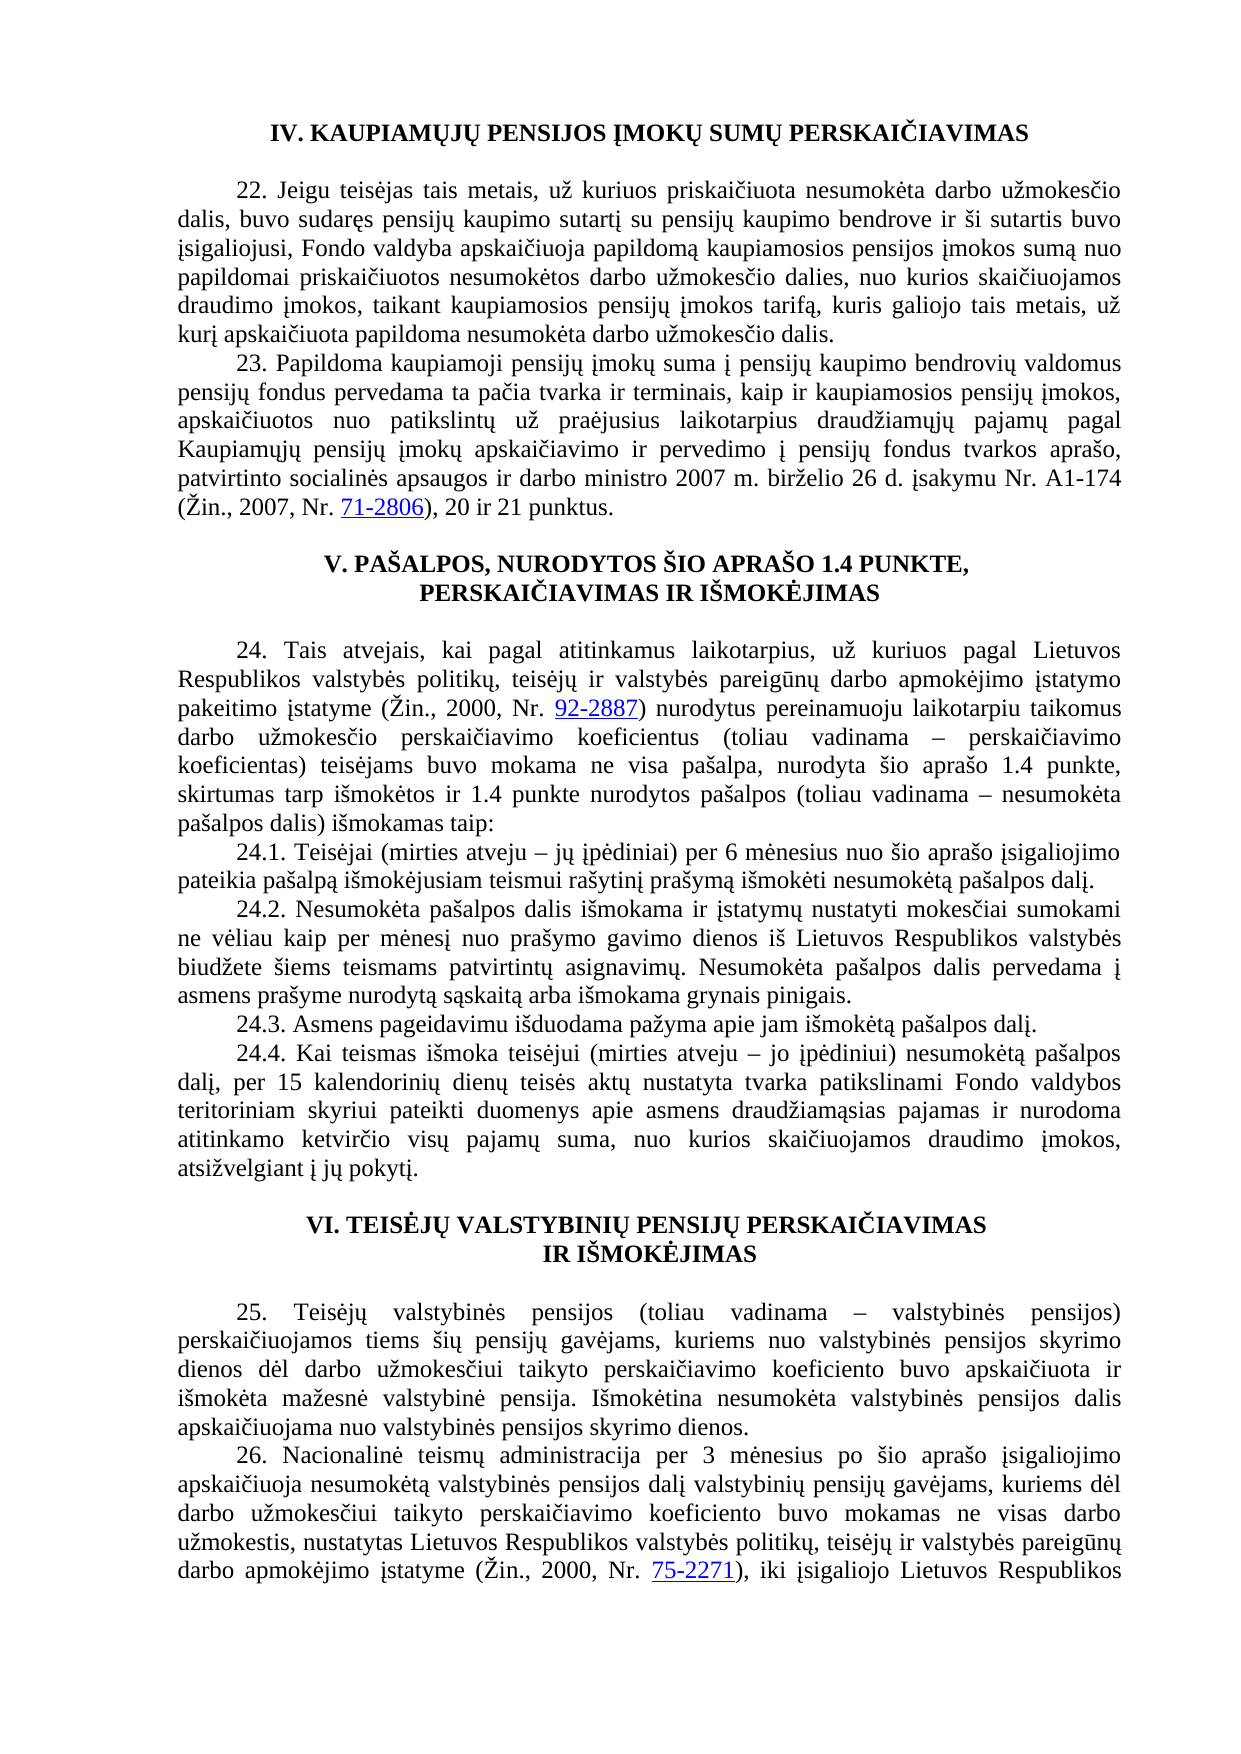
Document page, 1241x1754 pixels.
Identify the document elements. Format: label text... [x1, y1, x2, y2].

text 25. Teisėjų valstybinės pensijos (toliau vadinama – valstybinės pensijos) perskaičiuojamos tiems šių pensijų gavėjams, kuriems nuo valstybinės pensijos skyrimo dienos dėl darbo užmokesčiui taikyto perskaičiavimo koeficiento buvo apskaičiuota ir išmokėta mažesnė valstybinė pensija. Išmokėtina nesumokėta valstybinės pensijos dalis apskaičiuojama nuo valstybinės pensijos skyrimo dienos. [177, 1297, 1122, 1441]
text 24.4. Kai teismas išmoka teisėjui (mirties atveju – jo įpėdiniui) nesumokėtą pašalpos dalį, per 15 kalendorinių dienų teisės aktų nustatyta tvarka patikslinami Fondo valdybos teritoriniam skyriui pateikti duomenys apie asmens draudžiamąsias pajamas ir nurodoma atitinkamo ketvirčio visų pajamų suma, nuo kurios skaičiuojamos draudimo įmokos, atsižvelgiant į jų pokytį. [177, 1038, 1122, 1182]
text IV. KAUPIAMŲJŲ PENSIJOS ĮMOKŲ SUMŲ PERSKAIČIAVIMAS [177, 118, 1122, 147]
text 24.1. Teisėjai (mirties atveju – jų įpėdiniai) per 6 mėnesius nuo šio aprašo įsigaliojimo pateikia pašalpą išmokėjusiam teismui rašytinį prašymą išmokėti nesumokėtą pašalpos dalį. [177, 837, 1122, 894]
text 24.3. Asmens pageidavimu išduodama pažyma apie jam išmokėtą pašalpos dalį. [177, 1009, 1122, 1038]
text 24. Tais atvejais, kai pagal atitinkamus laikotarpius, už kuriuos pagal Lietuvos Respublikos valstybės politikų, teisėjų ir valstybės pareigūnų darbo apmokėjimo įstatymo pakeitimo įstatyme (Žin., 2000, Nr. 92-2887) nurodytus pereinamuoju laikotarpiu taikomus darbo užmokesčio perskaičiavimo koeficientus (toliau vadinama – perskaičiavimo koeficientas) teisėjams buvo mokama ne visa pašalpa, nurodyta šio aprašo 1.4 punkte, skirtumas tarp išmokėtos ir 1.4 punkte nurodytos pašalpos (toliau vadinama – nesumokėta pašalpos dalis) išmokamas taip: [177, 636, 1122, 837]
text 23. Papildoma kaupiamoji pensijų įmokų suma į pensijų kaupimo bendrovių valdomus pensijų fondus pervedama ta pačia tvarka ir terminais, kaip ir kaupiamosios pensijų įmokos, apskaičiuotos nuo patikslintų už praėjusius laikotarpius draudžiamųjų pajamų pagal Kaupiamųjų pensijų įmokų apskaičiavimo ir pervedimo į pensijų fondus tvarkos aprašo, patvirtinto socialinės apsaugos ir darbo ministro 2007 m. birželio 26 d. įsakymu Nr. A1-174 (Žin., 2007, Nr. 71-2806), 20 ir 21 punktus. [177, 348, 1122, 521]
text PERSKAIČIAVIMAS IR IŠMOKĖJIMAS [177, 578, 1122, 607]
text 26. Nacionalinė teismų administracija per 3 mėnesius po šio aprašo įsigaliojimo apskaičiuoja nesumokėtą valstybinės pensijos dalį valstybinių pensijų gavėjams, kuriems dėl darbo užmokesčiui taikyto perskaičiavimo koeficiento buvo mokamas ne visas darbo užmokestis, nustatytas Lietuvos Respublikos valstybės politikų, teisėjų ir valstybės pareigūnų darbo apmokėjimo įstatyme (Žin., 2000, Nr. 75-2271), iki įsigaliojo Lietuvos Respublikos [177, 1441, 1122, 1584]
text 22. Jeigu teisėjas tais metais, už kuriuos priskaičiuota nesumokėta darbo užmokesčio dalis, buvo sudaręs pensijų kaupimo sutartį su pensijų kaupimo bendrove ir ši sutartis buvo įsigaliojusi, Fondo valdyba apskaičiuoja papildomą kaupiamosios pensijos įmokos sumą nuo papildomai priskaičiuotos nesumokėtos darbo užmokesčio dalies, nuo kurios skaičiuojamos draudimo įmokos, taikant kaupiamosios pensijų įmokos tarifą, kuris galiojo tais metais, už kurį apskaičiuota papildoma nesumokėta darbo užmokesčio dalis. [177, 176, 1122, 348]
text V. PAŠALPOS, NURODYTOS ŠIO APRAŠO 1.4 PUNKTE, [177, 549, 1122, 578]
text 24.2. Nesumokėta pašalpos dalis išmokama ir įstatymų nustatyti mokesčiai sumokami ne vėliau kaip per mėnesį nuo prašymo gavimo dienos iš Lietuvos Respublikos valstybės biudžete šiems teismams patvirtintų asignavimų. Nesumokėta pašalpos dalis pervedama į asmens prašyme nurodytą sąskaitą arba išmokama grynais pinigais. [177, 894, 1122, 1009]
text IR IŠMOKĖJIMAS [177, 1239, 1122, 1268]
text VI. TEISĖJŲ VALSTYBINIŲ PENSIJŲ PERSKAIČIAVIMAS [177, 1211, 1122, 1239]
